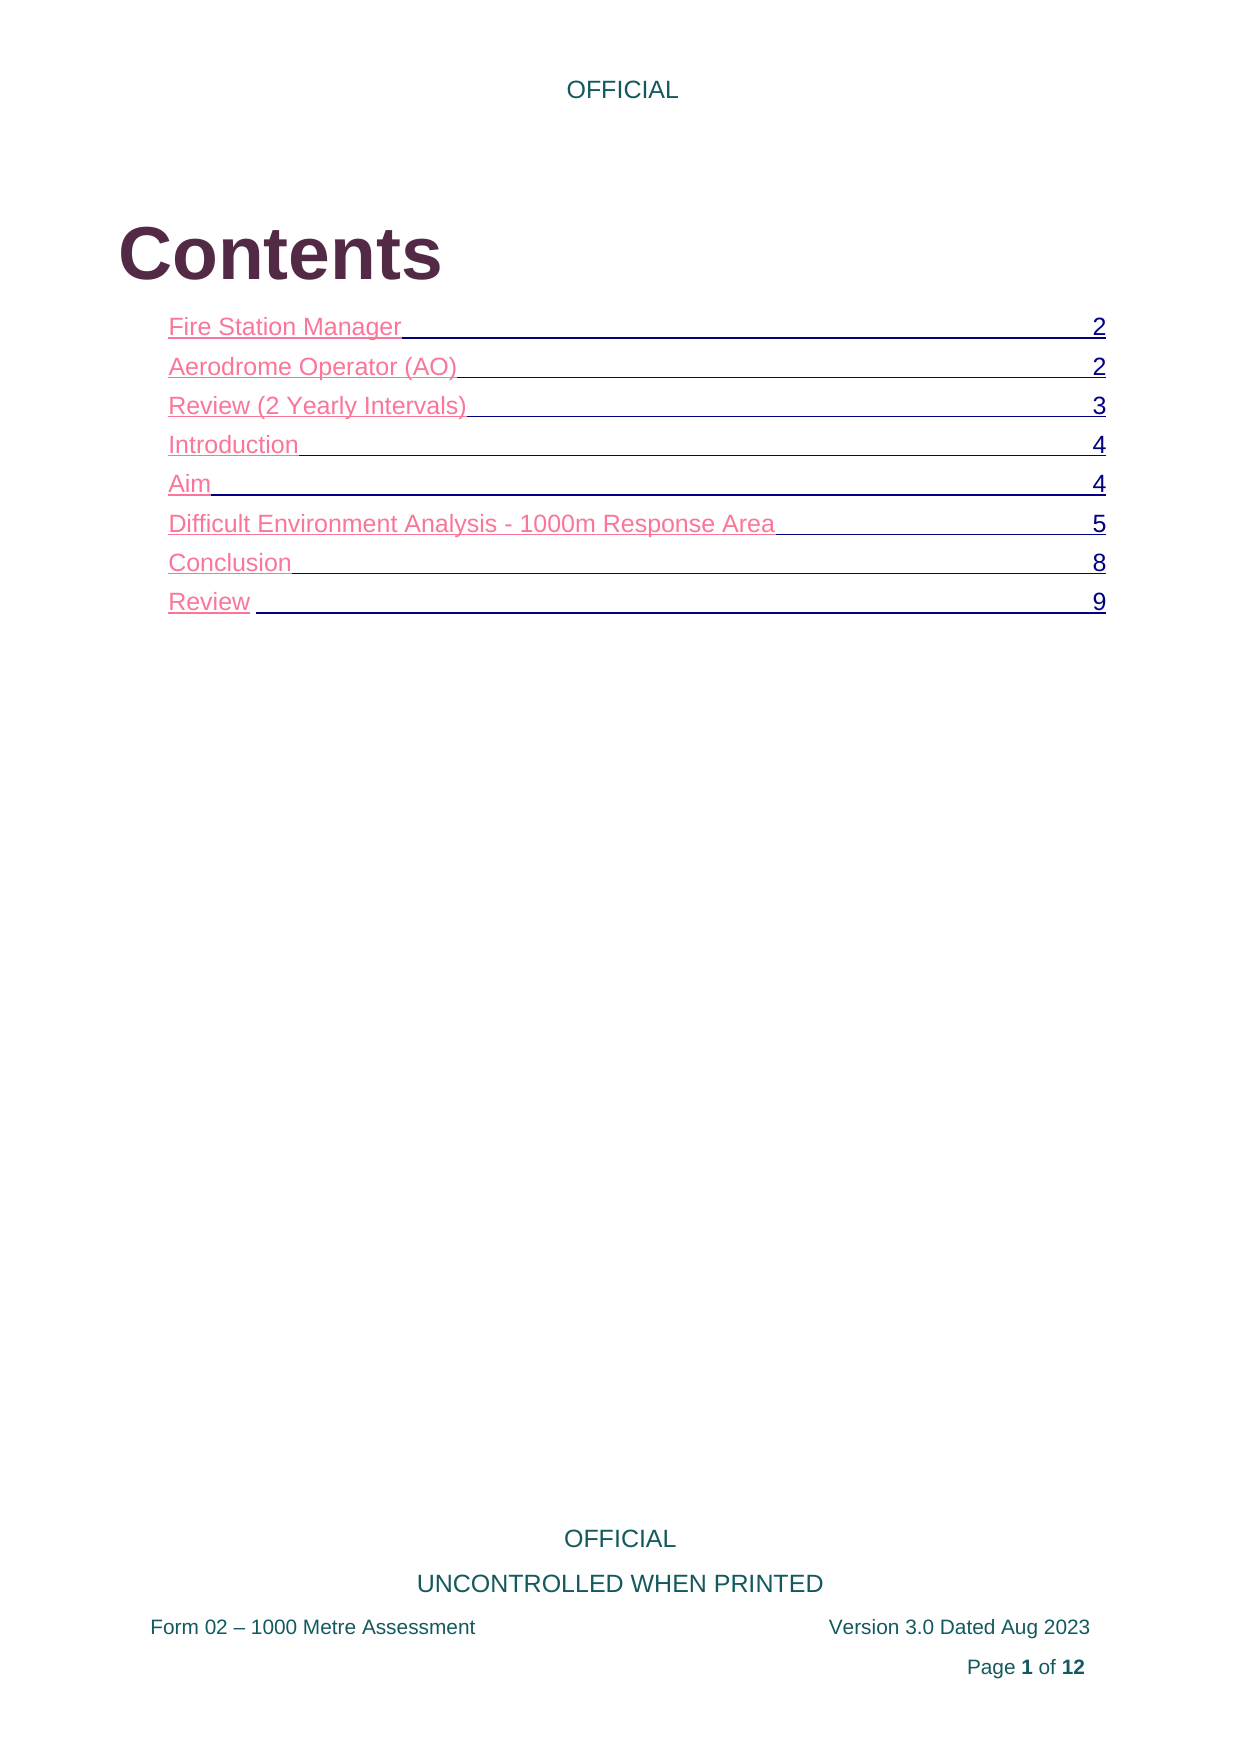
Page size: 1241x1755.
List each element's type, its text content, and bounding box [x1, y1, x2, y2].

text Introduction 4 [168, 430, 1107, 459]
text Fire Station Manager 2 [168, 312, 1107, 341]
text Aerodrome Operator (AO) 2 [168, 351, 1107, 381]
text Difficult Environment Analysis - 1000m Response Area 5 [168, 508, 1107, 538]
text Conclusion 8 [168, 548, 1107, 577]
text Review 9 [168, 587, 1107, 616]
subtitle Contents [118, 209, 1107, 295]
text Aim 4 [168, 469, 1107, 498]
text Review (2 Yearly Intervals) 3 [168, 391, 1107, 420]
